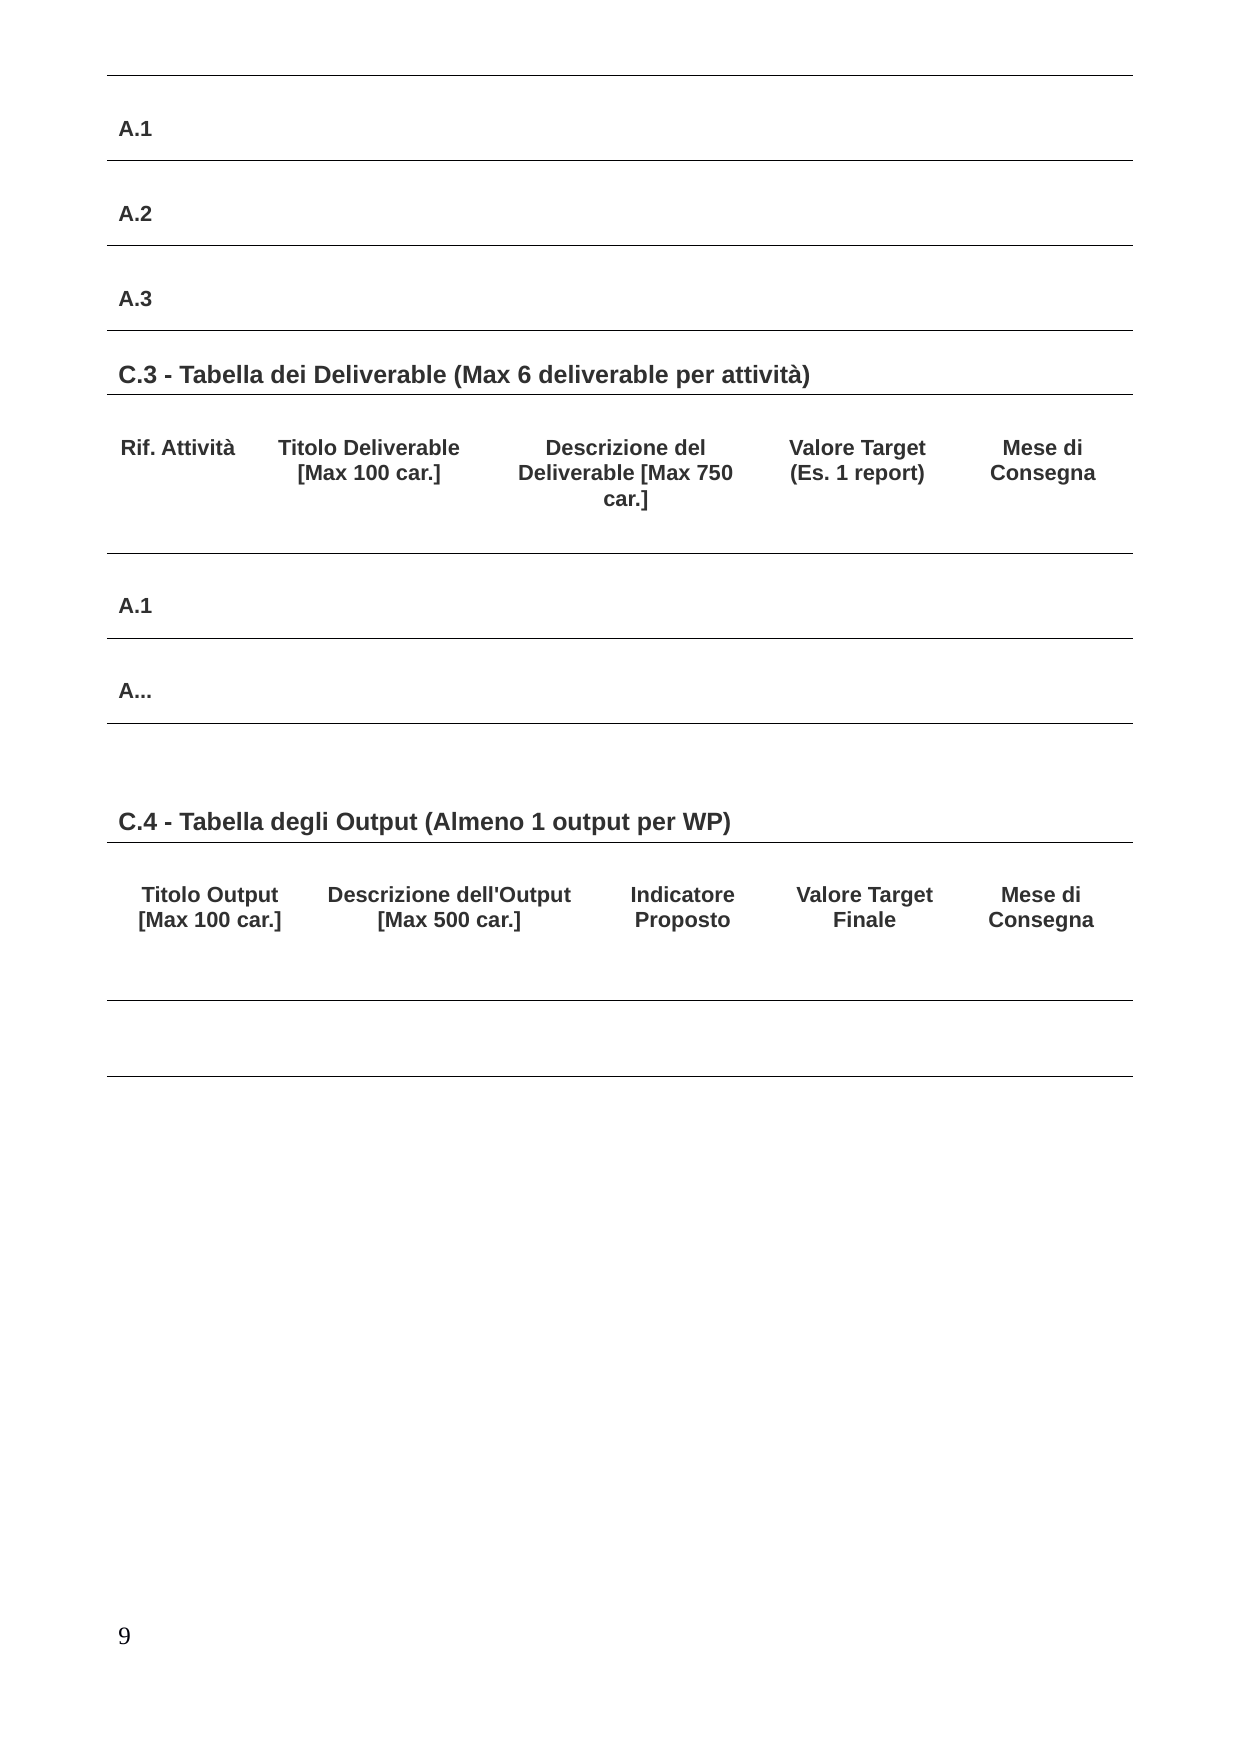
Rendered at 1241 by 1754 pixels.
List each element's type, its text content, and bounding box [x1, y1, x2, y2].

table_cell A.1 [107, 554, 249, 638]
table_cell [586, 1001, 779, 1076]
table_header Mese di Consegna [953, 395, 1132, 553]
table_header Titolo Deliverable [Max 100 car.] [249, 395, 489, 553]
table_cell [639, 76, 768, 160]
text C.4 - Tabella degli Output (Almeno 1 output per WP) [118, 807, 1144, 836]
table_cell [107, 1001, 313, 1076]
table_cell [639, 246, 768, 330]
table_cell [780, 1001, 949, 1076]
table_cell [252, 76, 498, 160]
table_cell [249, 639, 489, 722]
table_header Indicatore Proposto [586, 843, 779, 1000]
table_header Mese di Consegna [949, 843, 1132, 1000]
table_cell [949, 1001, 1132, 1076]
table_cell A.1 [107, 76, 252, 160]
table_cell [489, 554, 762, 638]
table_cell [252, 161, 498, 245]
table_cell [769, 76, 1132, 160]
table_cell [762, 639, 953, 722]
table_cell [639, 161, 768, 245]
table_cell [762, 554, 953, 638]
table_cell A.3 [107, 246, 252, 330]
table_cell [953, 554, 1132, 638]
table_cell [313, 1001, 586, 1076]
table_header Titolo Output [Max 100 car.] [107, 843, 313, 1000]
table_cell [769, 246, 1132, 330]
table_cell [953, 639, 1132, 722]
table_header Rif. Attività [107, 395, 249, 553]
table_cell [489, 639, 762, 722]
table_cell [252, 246, 498, 330]
table_header Descrizione del Deliverable [Max 750 car.] [489, 395, 762, 553]
table_cell [249, 554, 489, 638]
table_cell A... [107, 639, 249, 722]
table_cell [498, 76, 639, 160]
table_cell [498, 246, 639, 330]
table_cell [498, 161, 639, 245]
table_cell [769, 161, 1132, 245]
table_cell A.2 [107, 161, 252, 245]
table_header Valore Target (Es. 1 report) [762, 395, 953, 553]
table_header Valore Target Finale [780, 843, 949, 1000]
table_header Descrizione dell'Output [Max 500 car.] [313, 843, 586, 1000]
text C.3 - Tabella dei Deliverable (Max 6 deliverable per attività) [118, 360, 1144, 388]
